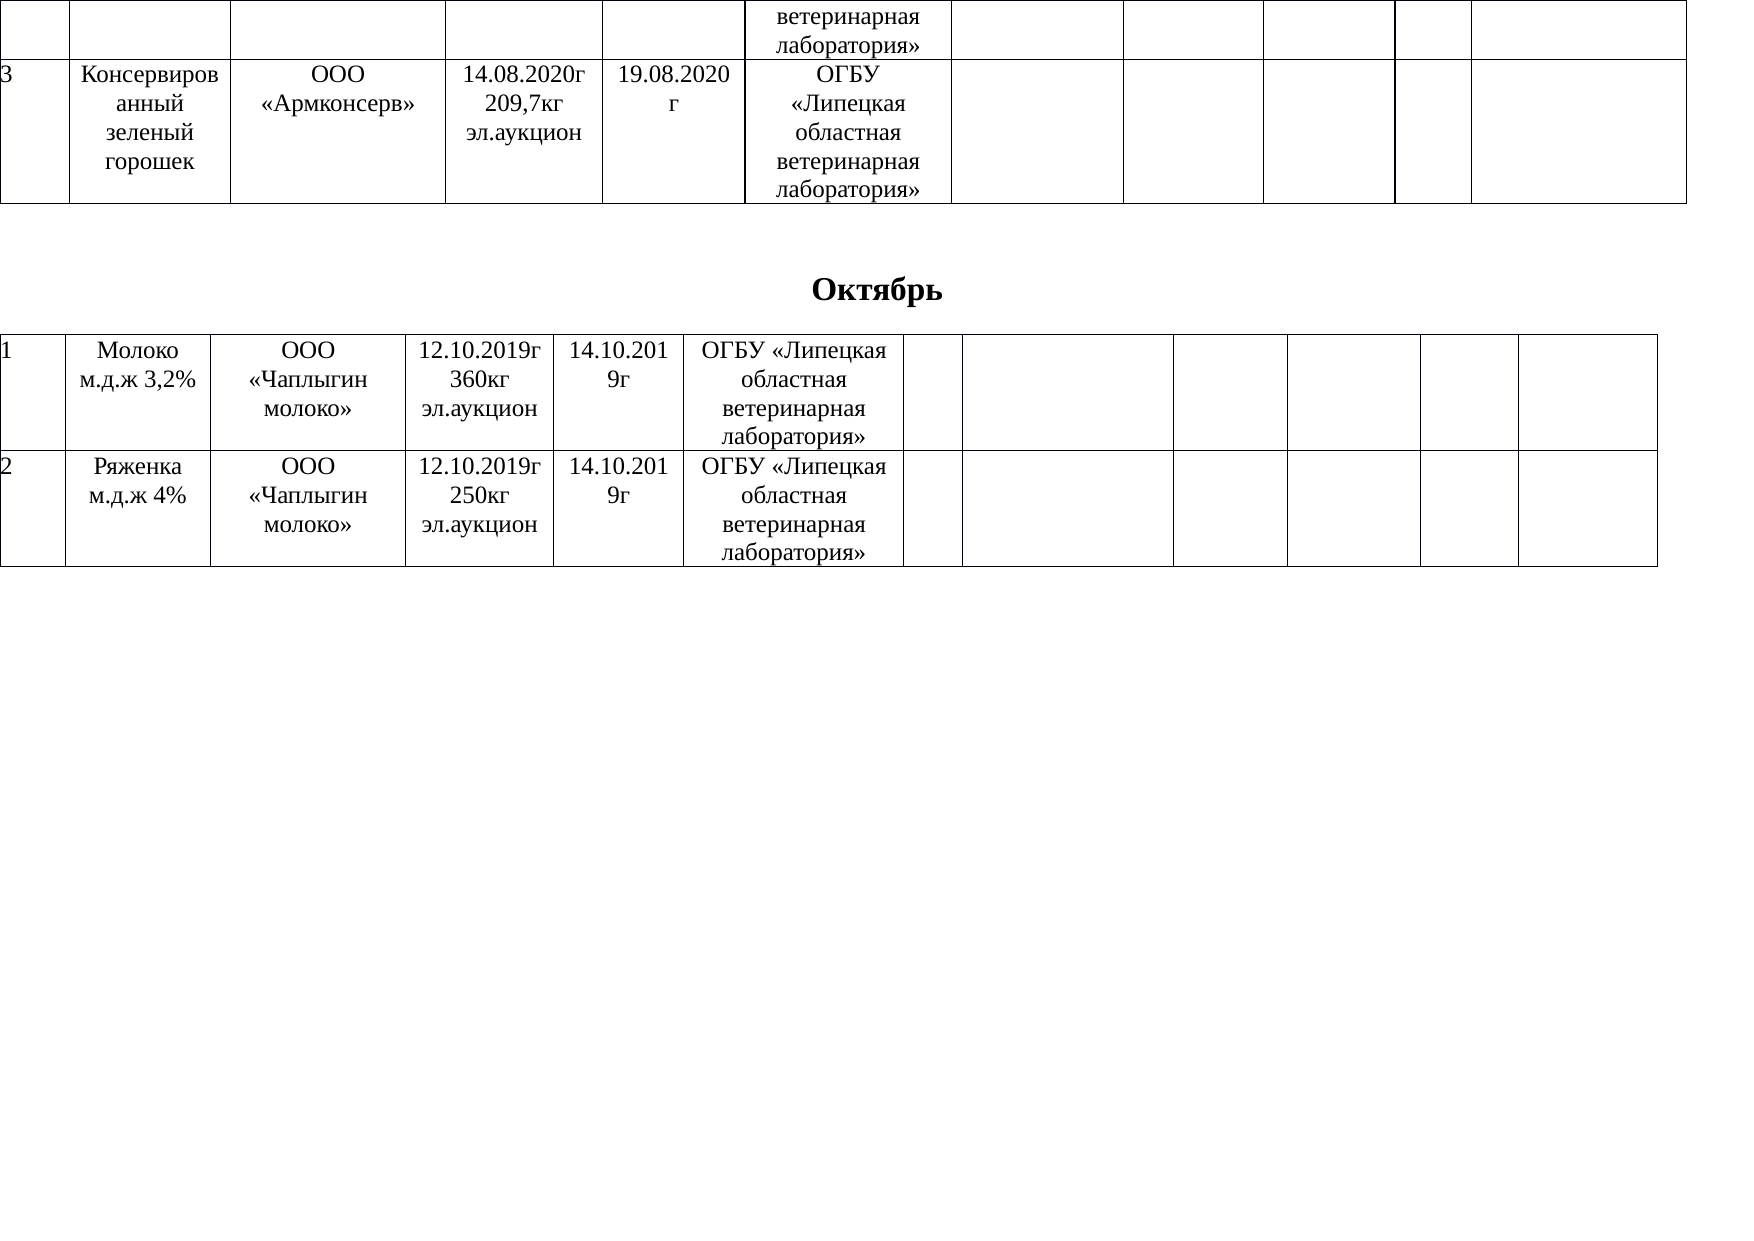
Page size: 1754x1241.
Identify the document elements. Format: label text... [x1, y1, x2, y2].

table_header [1288, 335, 1420, 450]
table_cell [1174, 451, 1287, 566]
table_header 1 [1, 335, 65, 450]
table_header [963, 335, 1173, 450]
table_cell ветеринарная лаборатория» [746, 1, 951, 58]
table_cell [904, 451, 962, 566]
table_header [1519, 335, 1657, 450]
table_cell ООО «Армконсерв» [231, 60, 445, 203]
table_cell 12.10.2019г 250кг эл.аукцион [406, 451, 553, 566]
table_header ОГБУ «Липецкая областная ветеринарная лаборатория» [684, 335, 903, 450]
table_cell [1124, 60, 1263, 203]
table_header [1174, 335, 1287, 450]
table_cell [1519, 451, 1657, 566]
table_header Молоко м.д.ж 3,2% [66, 335, 210, 450]
table_header 12.10.2019г 360кг эл.аукцион [406, 335, 553, 450]
table_cell [231, 1, 445, 58]
table_cell [1, 1, 69, 58]
table_cell [603, 1, 744, 58]
table_cell [1264, 60, 1394, 203]
table_cell [952, 60, 1123, 203]
table_cell 3 [1, 60, 69, 203]
table_cell [1472, 1, 1686, 58]
table_cell ОГБУ «Липецкая областная ветеринарная лаборатория» [684, 451, 903, 566]
table_header ООО «Чаплыгин молоко» [211, 335, 405, 450]
table_cell [446, 1, 602, 58]
table_cell ООО «Чаплыгин молоко» [211, 451, 405, 566]
table_cell [1124, 1, 1263, 58]
table_cell [70, 1, 230, 58]
table_cell [1288, 451, 1420, 566]
table_cell 14.10.2019г [554, 451, 683, 566]
table_cell [963, 451, 1173, 566]
table_header 14.10.2019г [554, 335, 683, 450]
table_cell 14.08.2020г 209,7кг эл.аукцион [446, 60, 602, 203]
table_cell [1472, 60, 1686, 203]
table_header [904, 335, 962, 450]
table_cell [1396, 60, 1471, 203]
table_cell 19.08.2020г [603, 60, 744, 203]
table_cell Консервированный зеленый горошек [70, 60, 230, 203]
table_cell [952, 1, 1123, 58]
table_cell ОГБУ «Липецкая областная ветеринарная лаборатория» [746, 60, 951, 203]
table_cell [1421, 451, 1518, 566]
table_cell 2 [1, 451, 65, 566]
text Октябрь [0, 269, 1754, 308]
table_header [1421, 335, 1518, 450]
table_cell [1264, 1, 1394, 58]
table_cell [1396, 1, 1471, 58]
table_cell Ряженка м.д.ж 4% [66, 451, 210, 566]
